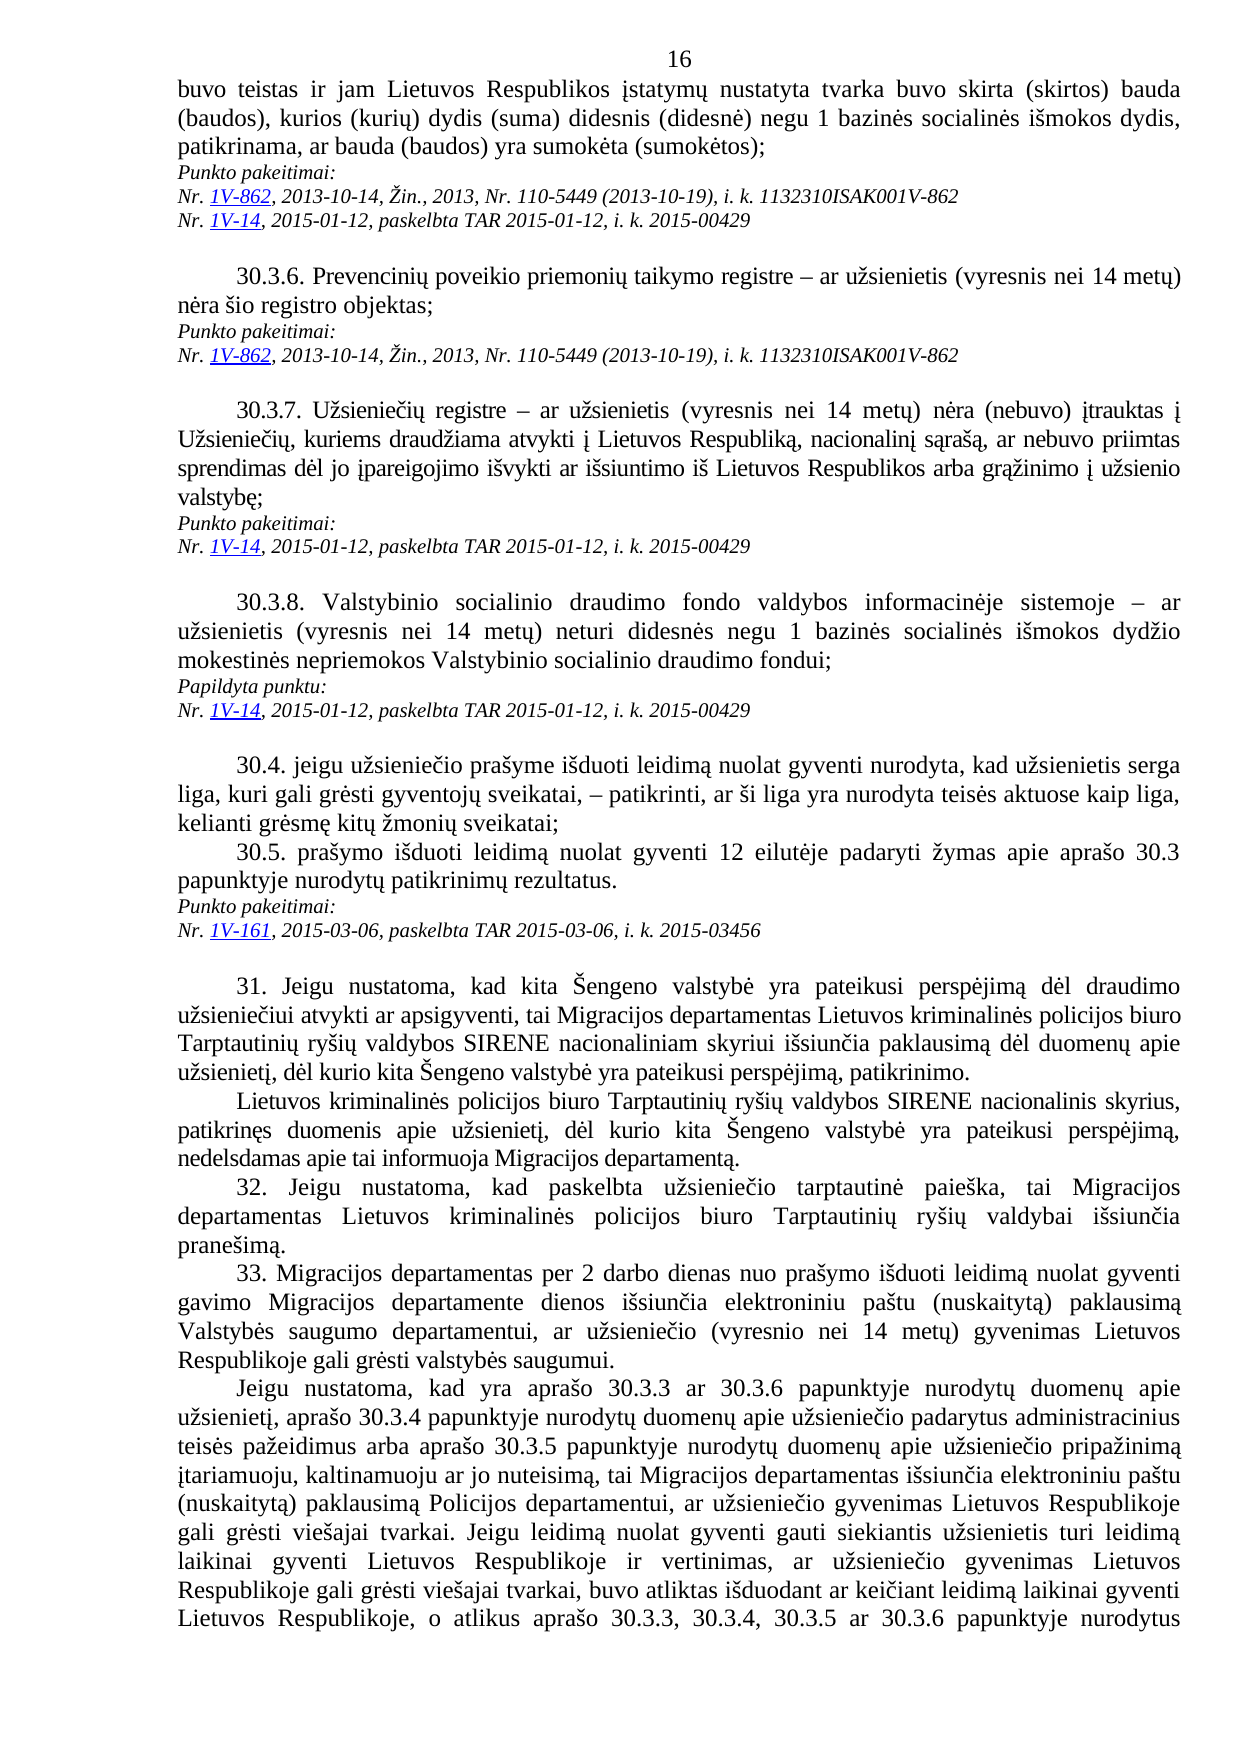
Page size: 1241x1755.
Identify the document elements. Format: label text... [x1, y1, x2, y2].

text 30.3.8. Valstybinio socialinio draudimo fondo valdybos informacinėje sistemoje – ar užsienietis (vyresnis nei 14 metų) neturi didesnės negu 1 bazinės socialinės išmokos dydžio mokestinės nepriemokos Valstybinio socialinio draudimo fondui; [177, 587, 1181, 673]
text Nr. 1V-862, 2013-10-14, Žin., 2013, Nr. 110-5449 (2013-10-19), i. k. 1132310ISAK001V-862 [177, 184, 1181, 208]
text Nr. 1V-14, 2015-01-12, paskelbta TAR 2015-01-12, i. k. 2015-00429 [177, 208, 1181, 232]
text 33. Migracijos departamentas per 2 darbo dienas nuo prašymo išduoti leidimą nuolat gyventi gavimo Migracijos departamente dienos išsiunčia elektroniniu paštu (nuskaitytą) paklausimą Valstybės saugumo departamentui, ar užsieniečio (vyresnio nei 14 metų) gyvenimas Lietuvos Respublikoje gali grėsti valstybės saugumui. [177, 1258, 1181, 1373]
text 31. Jeigu nustatoma, kad kita Šengeno valstybė yra pateikusi perspėjimą dėl draudimo užsieniečiui atvykti ar apsigyventi, tai Migracijos departamentas Lietuvos kriminalinės policijos biuro Tarptautinių ryšių valdybos SIRENE nacionaliniam skyriui išsiunčia paklausimą dėl duomenų apie užsienietį, dėl kurio kita Šengeno valstybė yra pateikusi perspėjimą, patikrinimo. [177, 971, 1181, 1086]
text 30.4. jeigu užsieniečio prašyme išduoti leidimą nuolat gyventi nurodyta, kad užsienietis serga liga, kuri gali grėsti gyventojų sveikatai, – patikrinti, ar ši liga yra nurodyta teisės aktuose kaip liga, kelianti grėsmę kitų žmonių sveikatai; [177, 750, 1181, 837]
text Punkto pakeitimai: [177, 510, 1181, 534]
text Papildyta punktu: [177, 673, 1181, 698]
text 30.3.7. Užsieniečių registre – ar užsienietis (vyresnis nei 14 metų) nėra (nebuvo) įtrauktas į Užsieniečių, kuriems draudžiama atvykti į Lietuvos Respubliką, nacionalinį sąrašą, ar nebuvo priimtas sprendimas dėl jo įpareigojimo išvykti ar išsiuntimo iš Lietuvos Respublikos arba grąžinimo į užsienio valstybę; [177, 395, 1181, 510]
text 30.3.6. Prevencinių poveikio priemonių taikymo registre – ar užsienietis (vyresnis nei 14 metų) nėra šio registro objektas; [177, 261, 1181, 318]
text Nr. 1V-14, 2015-01-12, paskelbta TAR 2015-01-12, i. k. 2015-00429 [177, 534, 1181, 558]
text Punkto pakeitimai: [177, 318, 1181, 343]
text 32. Jeigu nustatoma, kad paskelbta užsieniečio tarptautinė paieška, tai Migracijos departamentas Lietuvos kriminalinės policijos biuro Tarptautinių ryšių valdybai išsiunčia pranešimą. [177, 1172, 1181, 1258]
text Jeigu nustatoma, kad yra aprašo 30.3.3 ar 30.3.6 papunktyje nurodytų duomenų apie užsienietį, aprašo 30.3.4 papunktyje nurodytų duomenų apie užsieniečio padarytus administracinius teisės pažeidimus arba aprašo 30.3.5 papunktyje nurodytų duomenų apie užsieniečio pripažinimą įtariamuoju, kaltinamuoju ar jo nuteisimą, tai Migracijos departamentas išsiunčia elektroniniu paštu (nuskaitytą) paklausimą Policijos departamentui, ar užsieniečio gyvenimas Lietuvos Respublikoje gali grėsti viešajai tvarkai. Jeigu leidimą nuolat gyventi gauti siekiantis užsienietis turi leidimą laikinai gyventi Lietuvos Respublikoje ir vertinimas, ar užsieniečio gyvenimas Lietuvos Respublikoje gali grėsti viešajai tvarkai, buvo atliktas išduodant ar keičiant leidimą laikinai gyventi Lietuvos Respublikoje, o atlikus aprašo 30.3.3, 30.3.4, 30.3.5 ar 30.3.6 papunktyje nurodytus [177, 1373, 1181, 1632]
text Nr. 1V-862, 2013-10-14, Žin., 2013, Nr. 110-5449 (2013-10-19), i. k. 1132310ISAK001V-862 [177, 343, 1181, 367]
text Nr. 1V-161, 2015-03-06, paskelbta TAR 2015-03-06, i. k. 2015-03456 [177, 918, 1181, 942]
text Punkto pakeitimai: [177, 894, 1181, 918]
text buvo teistas ir jam Lietuvos Respublikos įstatymų nustatyta tvarka buvo skirta (skirtos) bauda (baudos), kurios (kurių) dydis (suma) didesnis (didesnė) negu 1 bazinės socialinės išmokos dydis, patikrinama, ar bauda (baudos) yra sumokėta (sumokėtos); [177, 74, 1181, 160]
text Lietuvos kriminalinės policijos biuro Tarptautinių ryšių valdybos SIRENE nacionalinis skyrius, patikrinęs duomenis apie užsienietį, dėl kurio kita Šengeno valstybė yra pateikusi perspėjimą, nedelsdamas apie tai informuoja Migracijos departamentą. [177, 1086, 1181, 1172]
text 30.5. prašymo išduoti leidimą nuolat gyventi 12 eilutėje padaryti žymas apie aprašo 30.3 papunktyje nurodytų patikrinimų rezultatus. [177, 837, 1181, 894]
text Nr. 1V-14, 2015-01-12, paskelbta TAR 2015-01-12, i. k. 2015-00429 [177, 698, 1181, 722]
text Punkto pakeitimai: [177, 160, 1181, 184]
